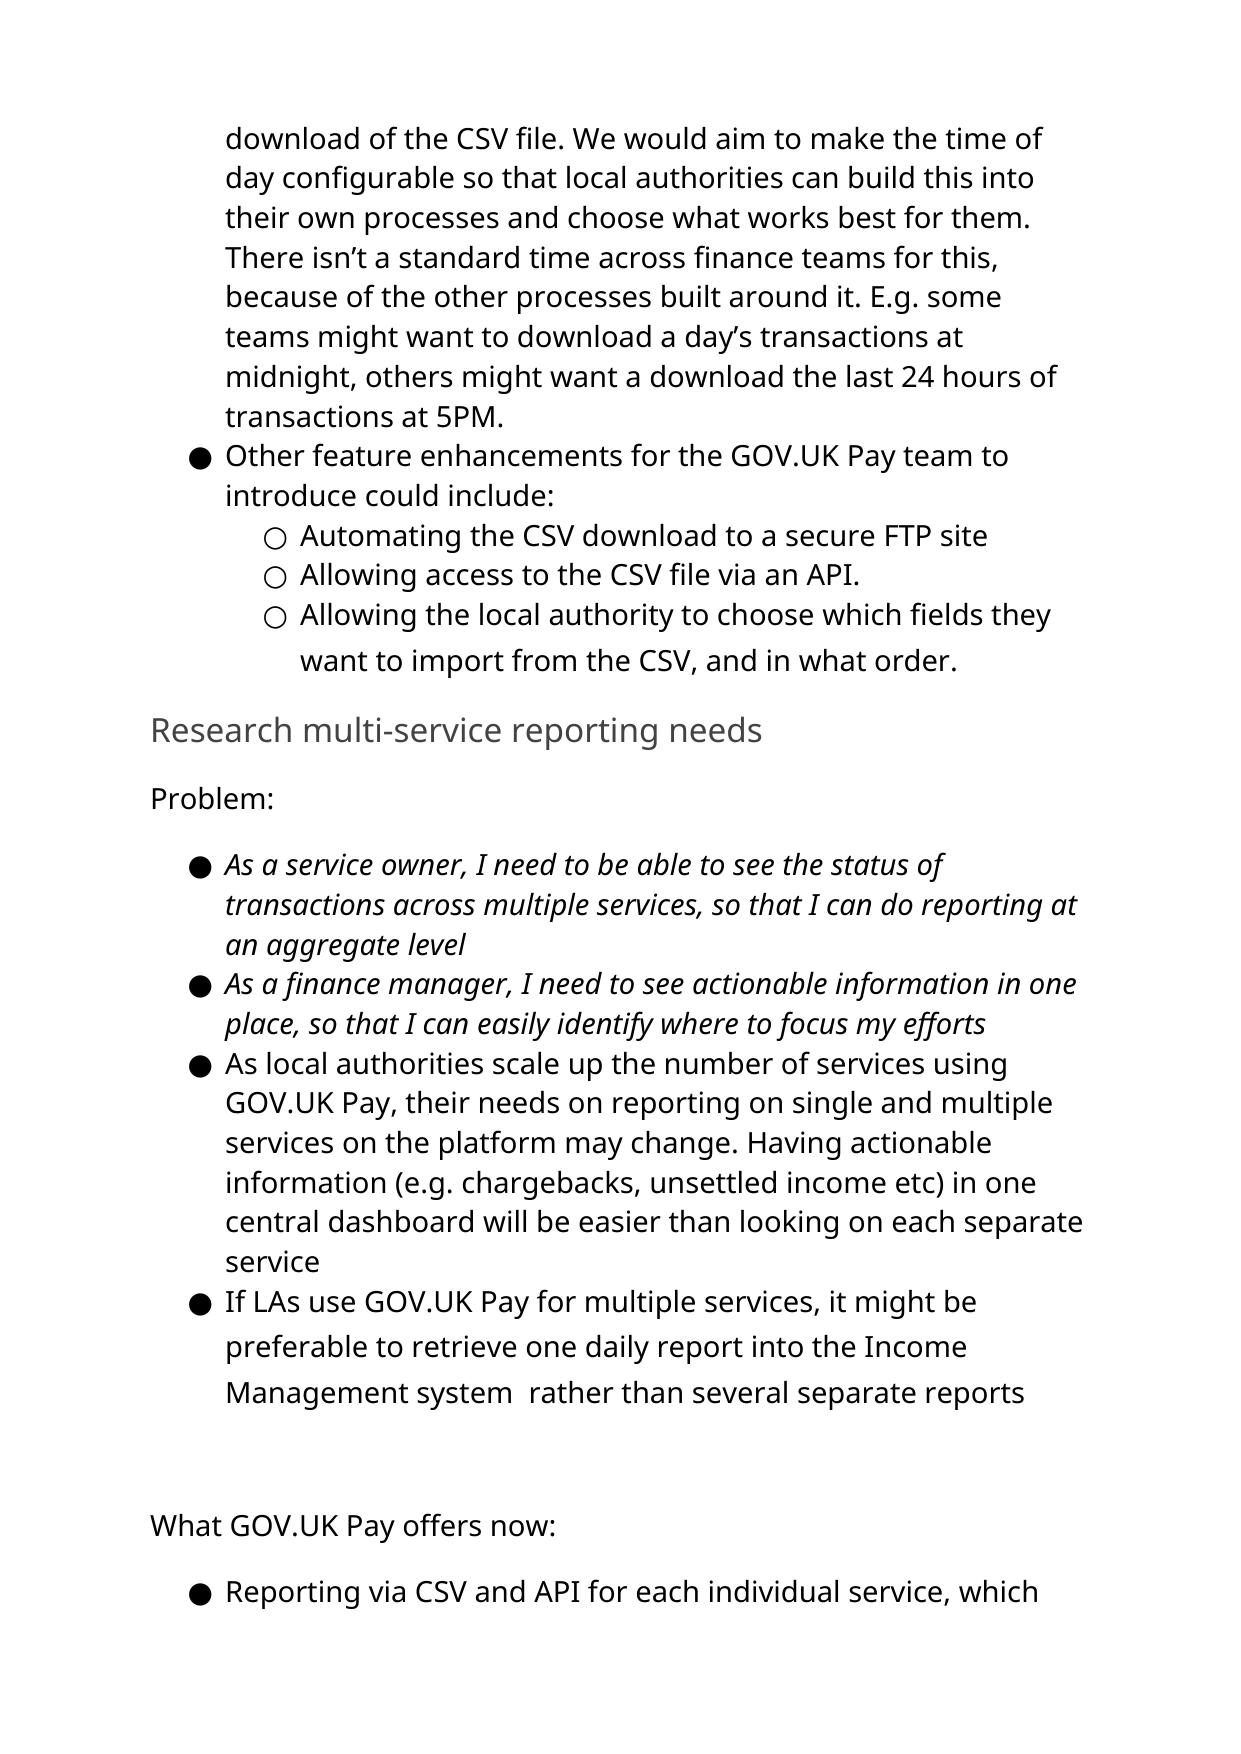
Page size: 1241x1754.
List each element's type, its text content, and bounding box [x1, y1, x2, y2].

list Allowing access to the CSV file via an API. [262, 554, 1090, 594]
list Automating the CSV download to a secure FTP site [262, 515, 1090, 554]
list As local authorities scale up the number of services using GOV.UK Pay, their needs on reporting on single and multiple services on the platform may change. Having actionable information (e.g. chargebacks, unsettled income etc) in one central dashboard will be easier than looking on each separate service [187, 1043, 1090, 1281]
subtitle Research multi-service reporting needs [150, 706, 1090, 752]
list Other feature enhancements for the GOV.UK Pay team to introduce could include: [187, 436, 1090, 515]
list download of the CSV file. We would aim to make the time of day configurable so that local authorities can build this into their own processes and choose what works best for them. There isn’t a standard time across finance teams for this, because of the other processes built around it. E.g. some teams might want to download a day’s transactions at midnight, others might want a download the last 24 hours of transactions at 5PM. [187, 118, 1090, 436]
list As a service owner, I need to be able to see the status of transactions across multiple services, so that I can do reporting at an aggregate level [187, 844, 1090, 964]
text What GOV.UK Pay offers now: [150, 1505, 1090, 1545]
list As a finance manager, I need to see actionable information in one place, so that I can easily identify where to focus my efforts [187, 964, 1090, 1043]
list Reporting via CSV and API for each individual service, which [187, 1572, 1090, 1611]
text Problem: [150, 778, 1090, 818]
list Allowing the local authority to choose which fields they want to import from the CSV, and in what order. [262, 594, 1090, 679]
list If LAs use GOV.UK Pay for multiple services, it might be preferable to retrieve one daily report into the Income Management system rather than several separate reports [187, 1281, 1090, 1412]
